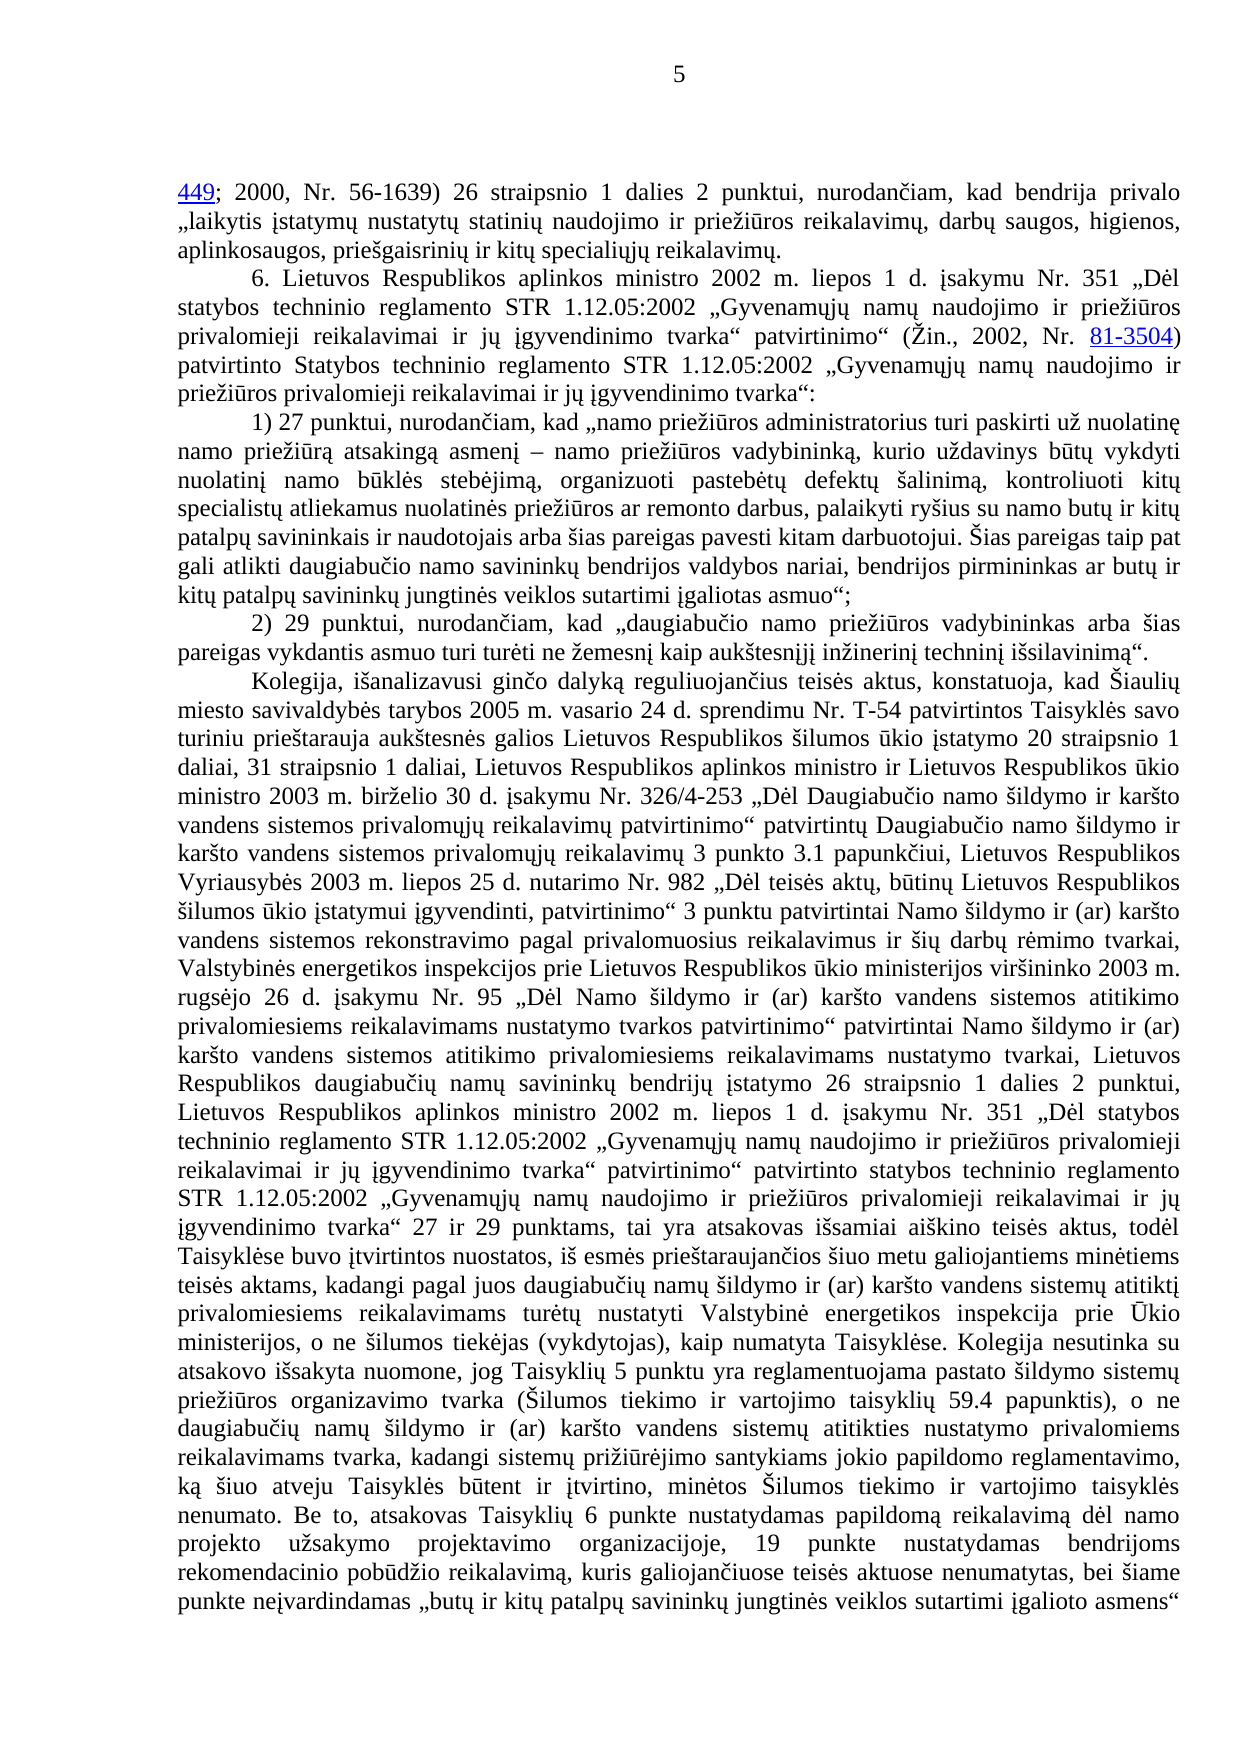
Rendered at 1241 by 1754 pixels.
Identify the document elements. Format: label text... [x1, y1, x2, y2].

text Kolegija, išanalizavusi ginčo dalyką reguliuojančius teisės aktus, konstatuoja, kad Šiaulių miesto savivaldybės tarybos 2005 m. vasario 24 d. sprendimu Nr. T-54 patvirtintos Taisyklės savo turiniu prieštarauja aukštesnės galios Lietuvos Respublikos šilumos ūkio įstatymo 20 straipsnio 1 daliai, 31 straipsnio 1 daliai, Lietuvos Respublikos aplinkos ministro ir Lietuvos Respublikos ūkio ministro 2003 m. birželio 30 d. įsakymu Nr. 326/4-253 „Dėl Daugiabučio namo šildymo ir karšto vandens sistemos privalomųjų reikalavimų patvirtinimo“ patvirtintų Daugiabučio namo šildymo ir karšto vandens sistemos privalomųjų reikalavimų 3 punkto 3.1 papunkčiui, Lietuvos Respublikos Vyriausybės 2003 m. liepos 25 d. nutarimo Nr. 982 „Dėl teisės aktų, būtinų Lietuvos Respublikos šilumos ūkio įstatymui įgyvendinti, patvirtinimo“ 3 punktu patvirtintai Namo šildymo ir (ar) karšto vandens sistemos rekonstravimo pagal privalomuosius reikalavimus ir šių darbų rėmimo tvarkai, Valstybinės energetikos inspekcijos prie Lietuvos Respublikos ūkio ministerijos viršininko 2003 m. rugsėjo 26 d. įsakymu Nr. 95 „Dėl Namo šildymo ir (ar) karšto vandens sistemos atitikimo privalomiesiems reikalavimams nustatymo tvarkos patvirtinimo“ patvirtintai Namo šildymo ir (ar) karšto vandens sistemos atitikimo privalomiesiems reikalavimams nustatymo tvarkai, Lietuvos Respublikos daugiabučių namų savininkų bendrijų įstatymo 26 straipsnio 1 dalies 2 punktui, Lietuvos Respublikos aplinkos ministro 2002 m. liepos 1 d. įsakymu Nr. 351 „Dėl statybos techninio reglamento STR 1.12.05:2002 „Gyvenamųjų namų naudojimo ir priežiūros privalomieji reikalavimai ir jų įgyvendinimo tvarka“ patvirtinimo“ patvirtinto statybos techninio reglamento STR 1.12.05:2002 „Gyvenamųjų namų naudojimo ir priežiūros privalomieji reikalavimai ir jų įgyvendinimo tvarka“ 27 ir 29 punktams, tai yra atsakovas išsamiai aiškino teisės aktus, todėl Taisyklėse buvo įtvirtintos nuostatos, iš esmės prieštaraujančios šiuo metu galiojantiems minėtiems teisės aktams, kadangi pagal juos daugiabučių namų šildymo ir (ar) karšto vandens sistemų atitiktį privalomiesiems reikalavimams turėtų nustatyti Valstybinė energetikos inspekcija prie Ūkio ministerijos, o ne šilumos tiekėjas (vykdytojas), kaip numatyta Taisyklėse. Kolegija nesutinka su atsakovo išsakyta nuomone, jog Taisyklių 5 punktu yra reglamentuojama pastato šildymo sistemų priežiūros organizavimo tvarka (Šilumos tiekimo ir vartojimo taisyklių 59.4 papunktis), o ne daugiabučių namų šildymo ir (ar) karšto vandens sistemų atitikties nustatymo privalomiems reikalavimams tvarka, kadangi sistemų prižiūrėjimo santykiams jokio papildomo reglamentavimo, ką šiuo atveju Taisyklės būtent ir įtvirtino, minėtos Šilumos tiekimo ir vartojimo taisyklės nenumato. Be to, atsakovas Taisyklių 6 punkte nustatydamas papildomą reikalavimą dėl namo projekto užsakymo projektavimo organizacijoje, 19 punkte nustatydamas bendrijoms rekomendacinio pobūdžio reikalavimą, kuris galiojančiuose teisės aktuose nenumatytas, bei šiame punkte neįvardindamas „butų ir kitų patalpų savininkų jungtinės veiklos sutartimi įgalioto asmens“ [177, 666, 1181, 1615]
text 2) 29 punktui, nurodančiam, kad „daugiabučio namo priežiūros vadybininkas arba šias pareigas vykdantis asmuo turi turėti ne žemesnį kaip aukštesnįjį inžinerinį techninį išsilavinimą“. [177, 608, 1181, 666]
text 1) 27 punktui, nurodančiam, kad „namo priežiūros administratorius turi paskirti už nuolatinę namo priežiūrą atsakingą asmenį – namo priežiūros vadybininką, kurio uždavinys būtų vykdyti nuolatinį namo būklės stebėjimą, organizuoti pastebėtų defektų šalinimą, kontroliuoti kitų specialistų atliekamus nuolatinės priežiūros ar remonto darbus, palaikyti ryšius su namo butų ir kitų patalpų savininkais ir naudotojais arba šias pareigas pavesti kitam darbuotojui. Šias pareigas taip pat gali atlikti daugiabučio namo savininkų bendrijos valdybos nariai, bendrijos pirmininkas ar butų ir kitų patalpų savininkų jungtinės veiklos sutartimi įgaliotas asmuo“; [177, 407, 1181, 608]
text 6. Lietuvos Respublikos aplinkos ministro 2002 m. liepos 1 d. įsakymu Nr. 351 „Dėl statybos techninio reglamento STR 1.12.05:2002 „Gyvenamųjų namų naudojimo ir priežiūros privalomieji reikalavimai ir jų įgyvendinimo tvarka“ patvirtinimo“ (Žin., 2002, Nr. 81-3504) patvirtinto Statybos techninio reglamento STR 1.12.05:2002 „Gyvenamųjų namų naudojimo ir priežiūros privalomieji reikalavimai ir jų įgyvendinimo tvarka“: [177, 263, 1181, 407]
text 449; 2000, Nr. 56-1639) 26 straipsnio 1 dalies 2 punktui, nurodančiam, kad bendrija privalo „laikytis įstatymų nustatytų statinių naudojimo ir priežiūros reikalavimų, darbų saugos, higienos, aplinkosaugos, priešgaisrinių ir kitų specialiųjų reikalavimų. [177, 177, 1181, 263]
